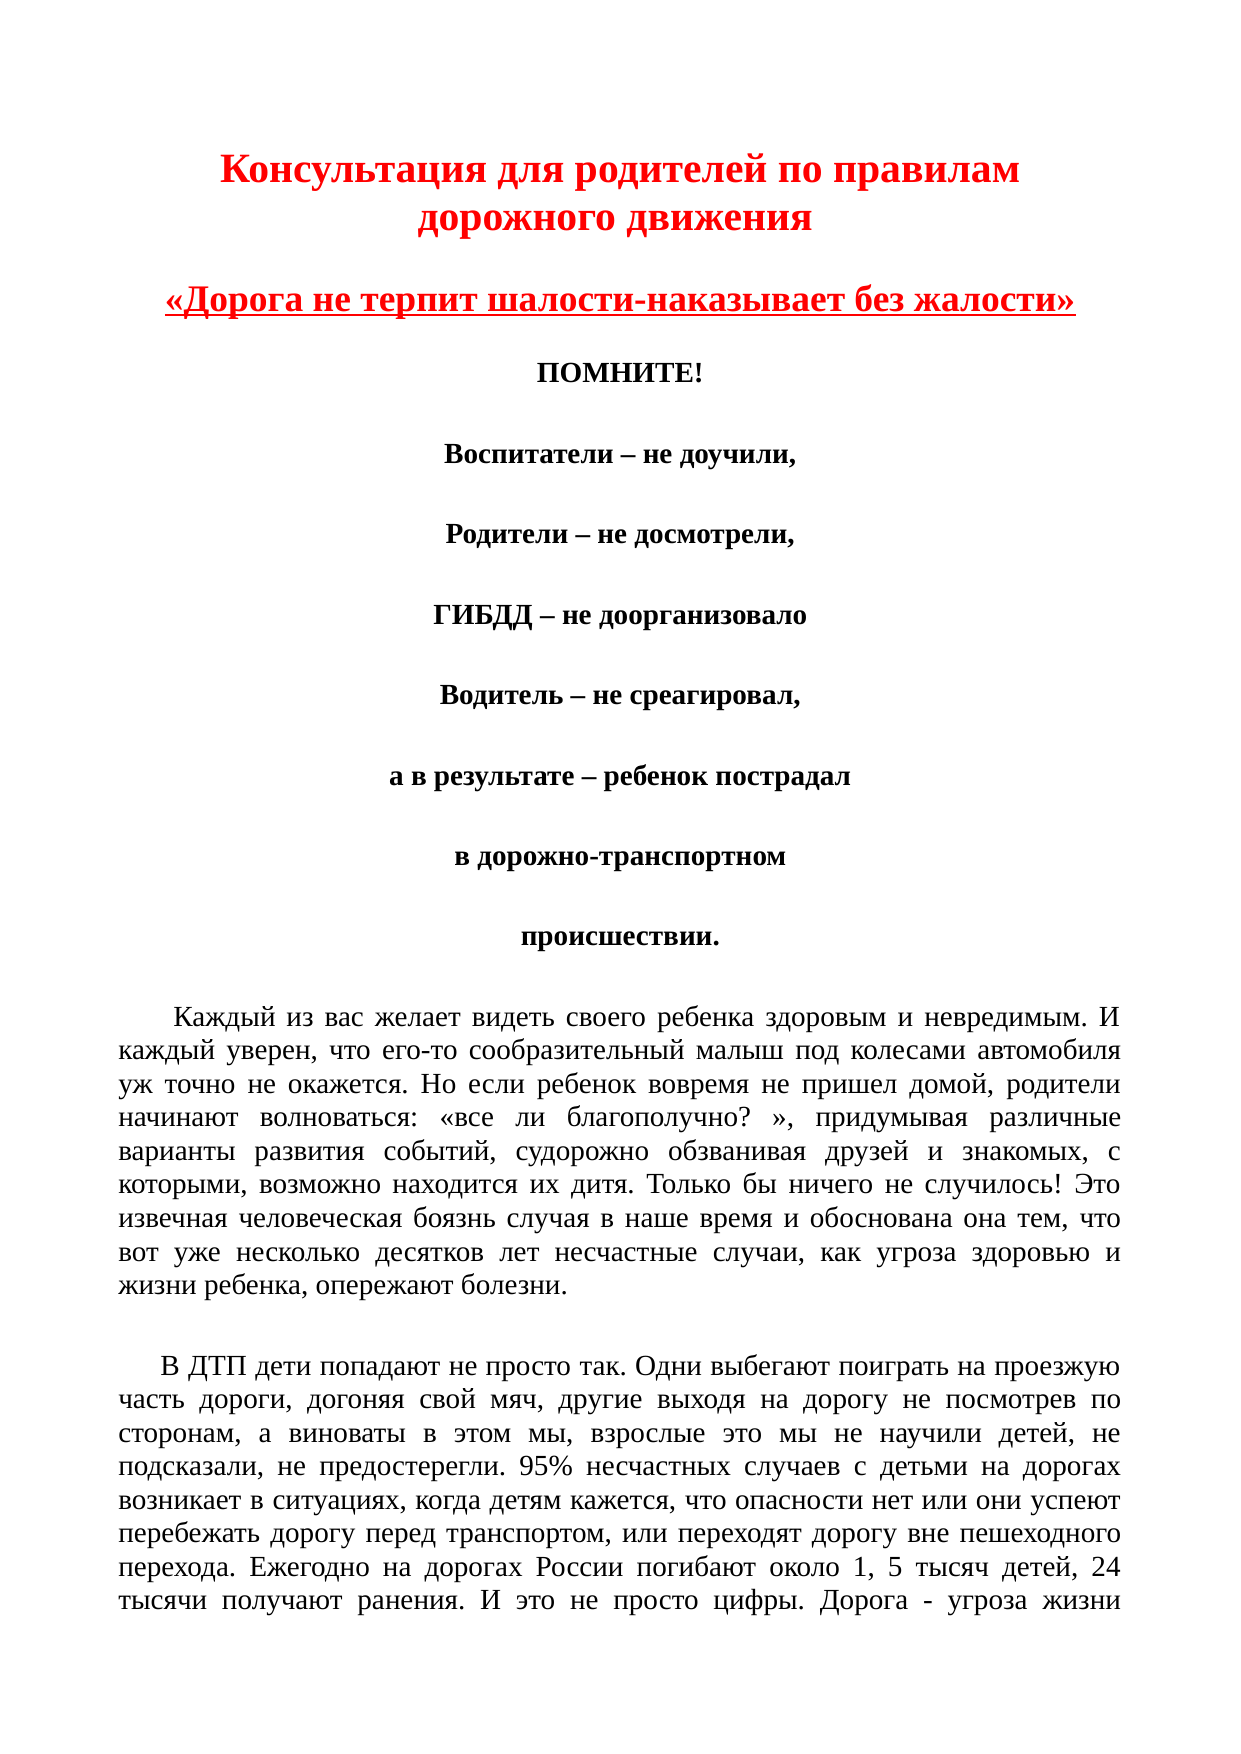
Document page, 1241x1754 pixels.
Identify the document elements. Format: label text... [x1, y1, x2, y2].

text Водитель – не среагировал, [118, 677, 1122, 711]
text Воспитатели – не доучили, [118, 436, 1122, 469]
text Каждый из вас желает видеть своего ребенка здоровым и невредимым. И каждый уверен, что его-то сообразительный малыш под колесами автомобиля уж точно не окажется. Но если ребенок вовремя не пришел домой, родители начинают волноваться: «все ли благополучно? », придумывая различные варианты развития событий, судорожно обзванивая друзей и знакомых, с которыми, возможно находится их дитя. Только бы ничего не случилось! Это извечная человеческая боязнь случая в наше время и обоснована она тем, что вот уже несколько десятков лет несчастные случаи, как угроза здоровью и жизни ребенка, опережают болезни. [118, 999, 1122, 1301]
text происшествии. [118, 918, 1122, 952]
text Родители – не досмотрели, [118, 516, 1122, 550]
text а в результате – ребенок пострадал [118, 758, 1122, 791]
subtitle Консультация для родителей по правилам дорожного движения [118, 143, 1122, 239]
text ГИБДД – не доорганизовало [118, 597, 1122, 630]
text В ДТП дети попадают не просто так. Одни выбегают поиграть на проезжую часть дороги, догоняя свой мяч, другие выходя на дорогу не посмотрев по сторонам, а виноваты в этом мы, взрослые это мы не научили детей, не подсказали, не предостерегли. 95% несчастных случаев с детьми на дорогах возникает в ситуациях, когда детям кажется, что опасности нет или они успеют перебежать дорогу перед транспортом, или переходят дорогу вне пешеходного перехода. Ежегодно на дорогах России погибают около 1, 5 тысяч детей, 24 тысячи получают ранения. И это не просто цифры. Дорога - угроза жизни [118, 1348, 1122, 1616]
subtitle «Дорога не терпит шалости-наказывает без жалости» [118, 276, 1122, 319]
text ПОМНИТЕ! [118, 356, 1122, 389]
text в дорожно-транспортном [118, 838, 1122, 872]
